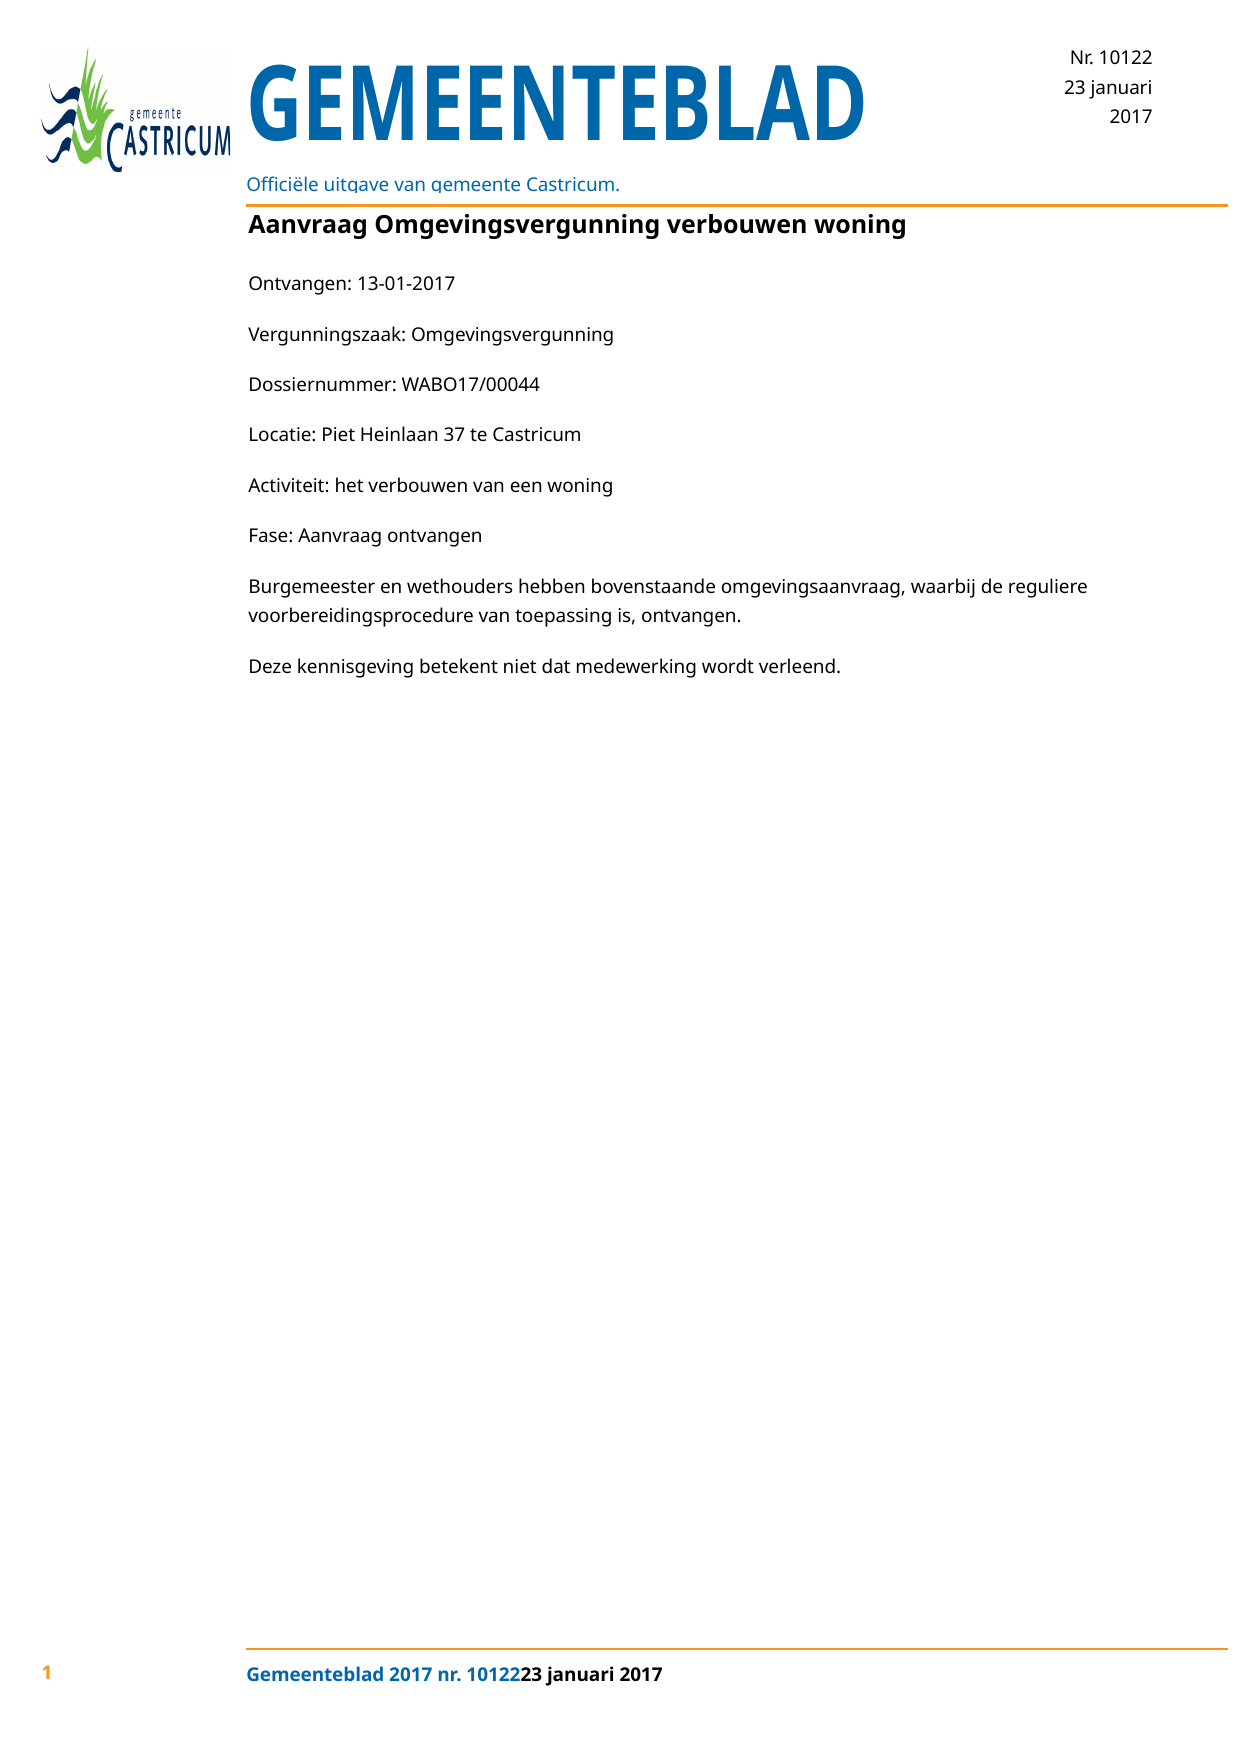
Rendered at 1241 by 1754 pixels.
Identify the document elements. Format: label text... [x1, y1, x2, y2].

text Ontvangen: 13-01-2017 [248, 270, 1152, 296]
text Dossiernummer: WABO17/00044 [248, 371, 1152, 397]
text Locatie: Piet Heinlaan 37 te Castricum [248, 422, 1152, 447]
text Vergunningszaak: Omgevingsvergunning [248, 321, 1152, 346]
text Burgemeester en wethouders hebben bovenstaande omgevingsaanvraag, waarbij de reguliere voorbereidingsprocedure van toepassing is, ontvangen. [248, 573, 1152, 628]
text Deze kennisgeving betekent niet dat medewerking wordt verleend. [248, 653, 1152, 678]
picture [41, 47, 231, 172]
text Activiteit: het verbouwen van een woning [248, 472, 1152, 498]
text Aanvraag Omgevingsvergunning verbouwen woning [248, 207, 1152, 241]
text Fase: Aanvraag ontvangen [248, 522, 1152, 548]
